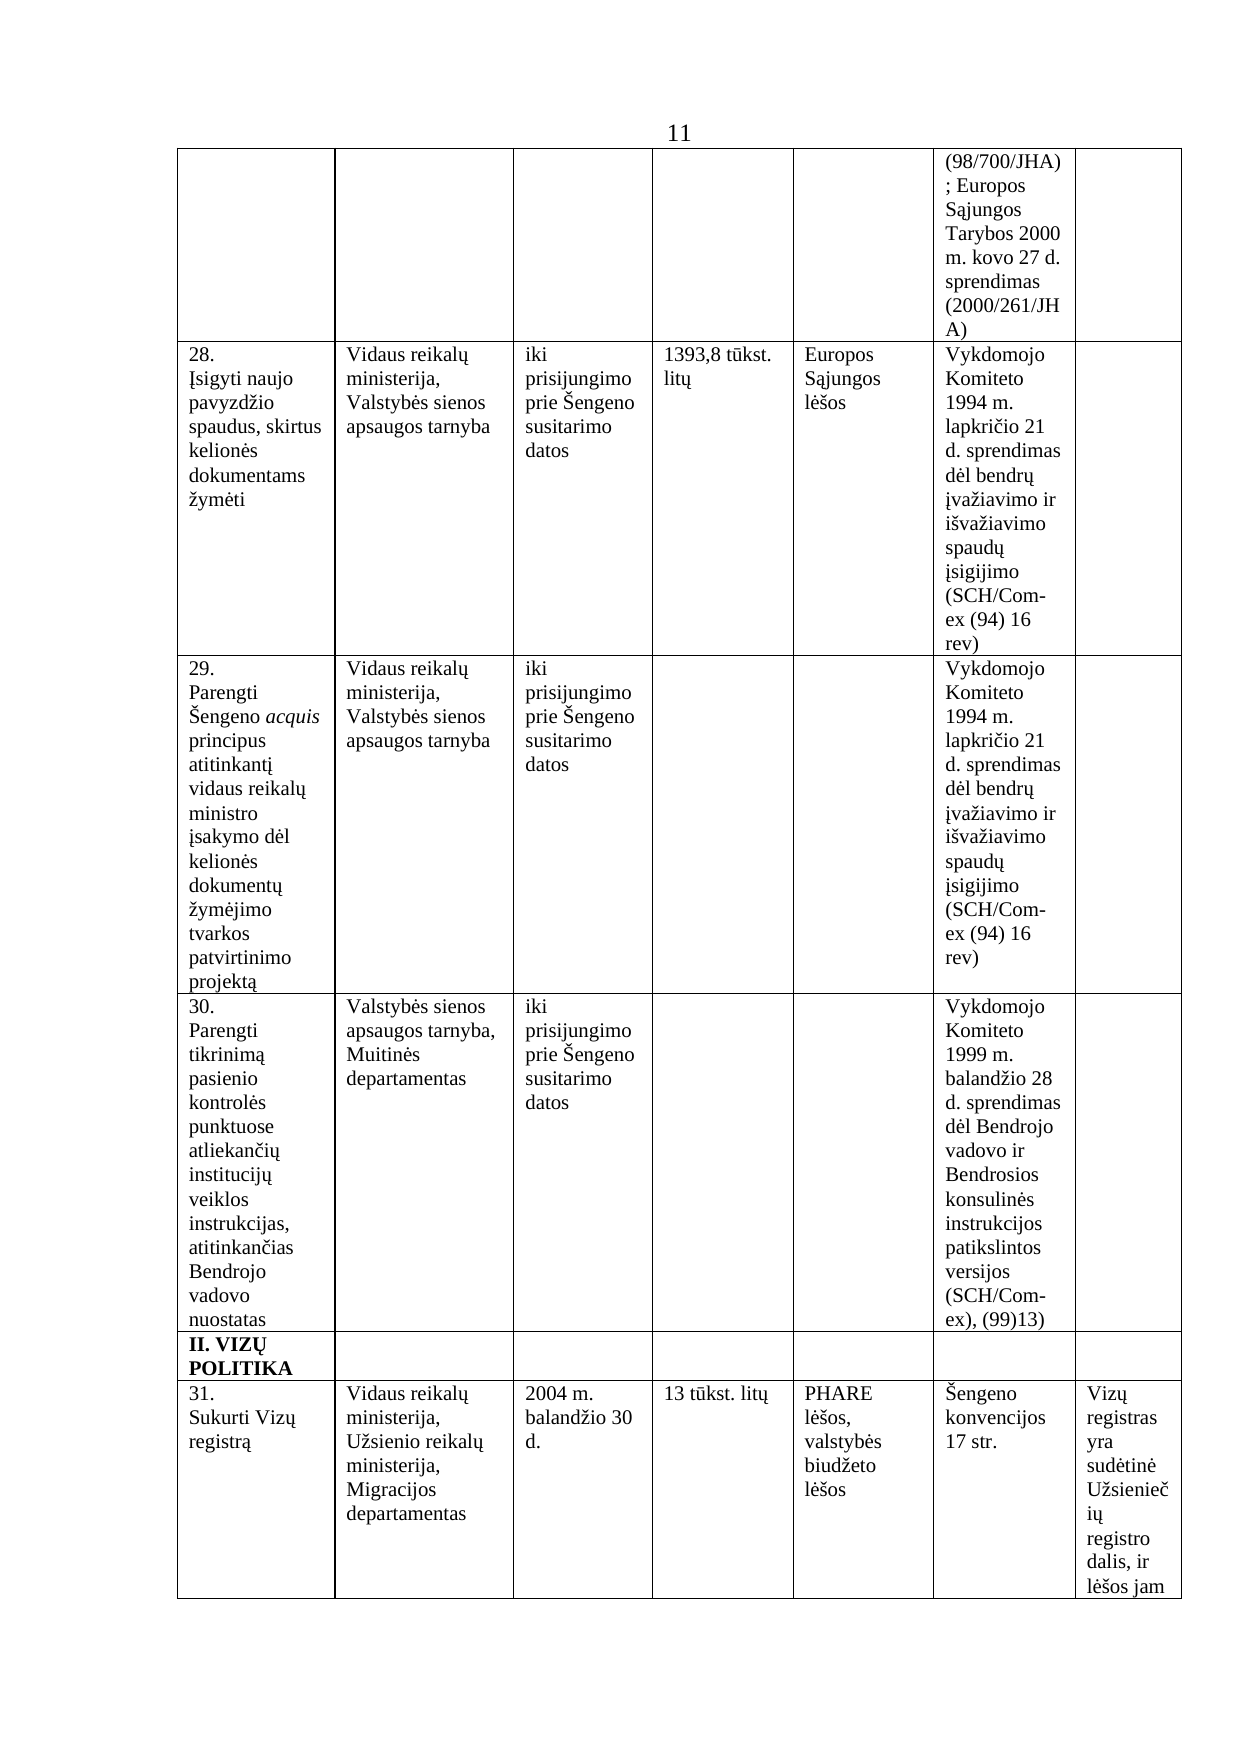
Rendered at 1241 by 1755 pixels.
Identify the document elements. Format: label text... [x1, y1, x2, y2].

table_cell 28. Įsigyti naujo pavyzdžio spaudus, skirtus kelionės dokumentams žymėti [178, 342, 334, 655]
table_cell [653, 149, 793, 341]
table_cell 30. Parengti tikrinimą pasienio kontrolės punktuose atliekančių institucijų veiklos instrukcijas, atitinkančias Bendrojo vadovo nuostatas [178, 994, 334, 1331]
table_cell Vidaus reikalų ministerija, Užsienio reikalų ministerija, Migracijos departamentas [336, 1381, 513, 1598]
table_cell [794, 994, 933, 1331]
table_cell Valstybės sienos apsaugos tarnyba, Muitinės departamentas [336, 994, 513, 1331]
table_cell Šengeno konvencijos 17 str. [934, 1381, 1075, 1598]
table_cell Vizų registras yra sudėtinė Užsieniečių registro dalis, ir lėšos jam [1076, 1381, 1181, 1598]
table_cell [336, 1332, 513, 1380]
table_cell [1076, 342, 1181, 655]
table_cell [1076, 656, 1181, 993]
table_cell [653, 1332, 793, 1380]
table_cell 1393,8 tūkst. litų [653, 342, 793, 655]
table_cell [794, 656, 933, 993]
table_cell iki prisijungimo prie Šengeno susitarimo datos [514, 342, 652, 655]
table_cell Vidaus reikalų ministerija, Valstybės sienos apsaugos tarnyba [336, 342, 513, 655]
table_cell [1076, 1332, 1181, 1380]
table_cell Vykdomojo Komiteto 1994 m. lapkričio 21 d. sprendimas dėl bendrų įvažiavimo ir išvažiavimo spaudų įsigijimo (SCH/Com-ex (94) 16 rev) [934, 656, 1075, 993]
table_cell [794, 149, 933, 341]
table_cell 29. Parengti Šengeno acquis principus atitinkantį vidaus reikalų ministro įsakymo dėl kelionės dokumentų žymėjimo tvarkos patvirtinimo projektą [178, 656, 334, 993]
table_cell II. VIZŲ POLITIKA [178, 1332, 334, 1380]
table_cell [934, 1332, 1075, 1380]
table_cell 2004 m. balandžio 30 d. [514, 1381, 652, 1598]
table_cell Vykdomojo Komiteto 1999 m. balandžio 28 d. sprendimas dėl Bendrojo vadovo ir Bendrosios konsulinės instrukcijos patikslintos versijos (SCH/Com-ex), (99)13) [934, 994, 1075, 1331]
table_cell [653, 656, 793, 993]
table_cell 31. Sukurti Vizų registrą [178, 1381, 334, 1598]
table_cell [336, 149, 513, 341]
table_cell iki prisijungimo prie Šengeno susitarimo datos [514, 656, 652, 993]
table_cell 13 tūkst. litų [653, 1381, 793, 1598]
table_cell Vidaus reikalų ministerija, Valstybės sienos apsaugos tarnyba [336, 656, 513, 993]
table_cell [1076, 994, 1181, 1331]
table_cell Europos Sąjungos lėšos [794, 342, 933, 655]
table_cell [514, 1332, 652, 1380]
table_cell [178, 149, 334, 341]
table_cell [653, 994, 793, 1331]
table_cell Vykdomojo Komiteto 1994 m. lapkričio 21 d. sprendimas dėl bendrų įvažiavimo ir išvažiavimo spaudų įsigijimo (SCH/Com-ex (94) 16 rev) [934, 342, 1075, 655]
table_cell [794, 1332, 933, 1380]
table_cell iki prisijungimo prie Šengeno susitarimo datos [514, 994, 652, 1331]
table_cell (98/700/JHA); Europos Sąjungos Tarybos 2000 m. kovo 27 d. sprendimas (2000/261/JHA) [934, 149, 1075, 341]
table_cell PHARE lėšos, valstybės biudžeto lėšos [794, 1381, 933, 1598]
table_cell [514, 149, 652, 341]
table_cell [1076, 149, 1181, 341]
